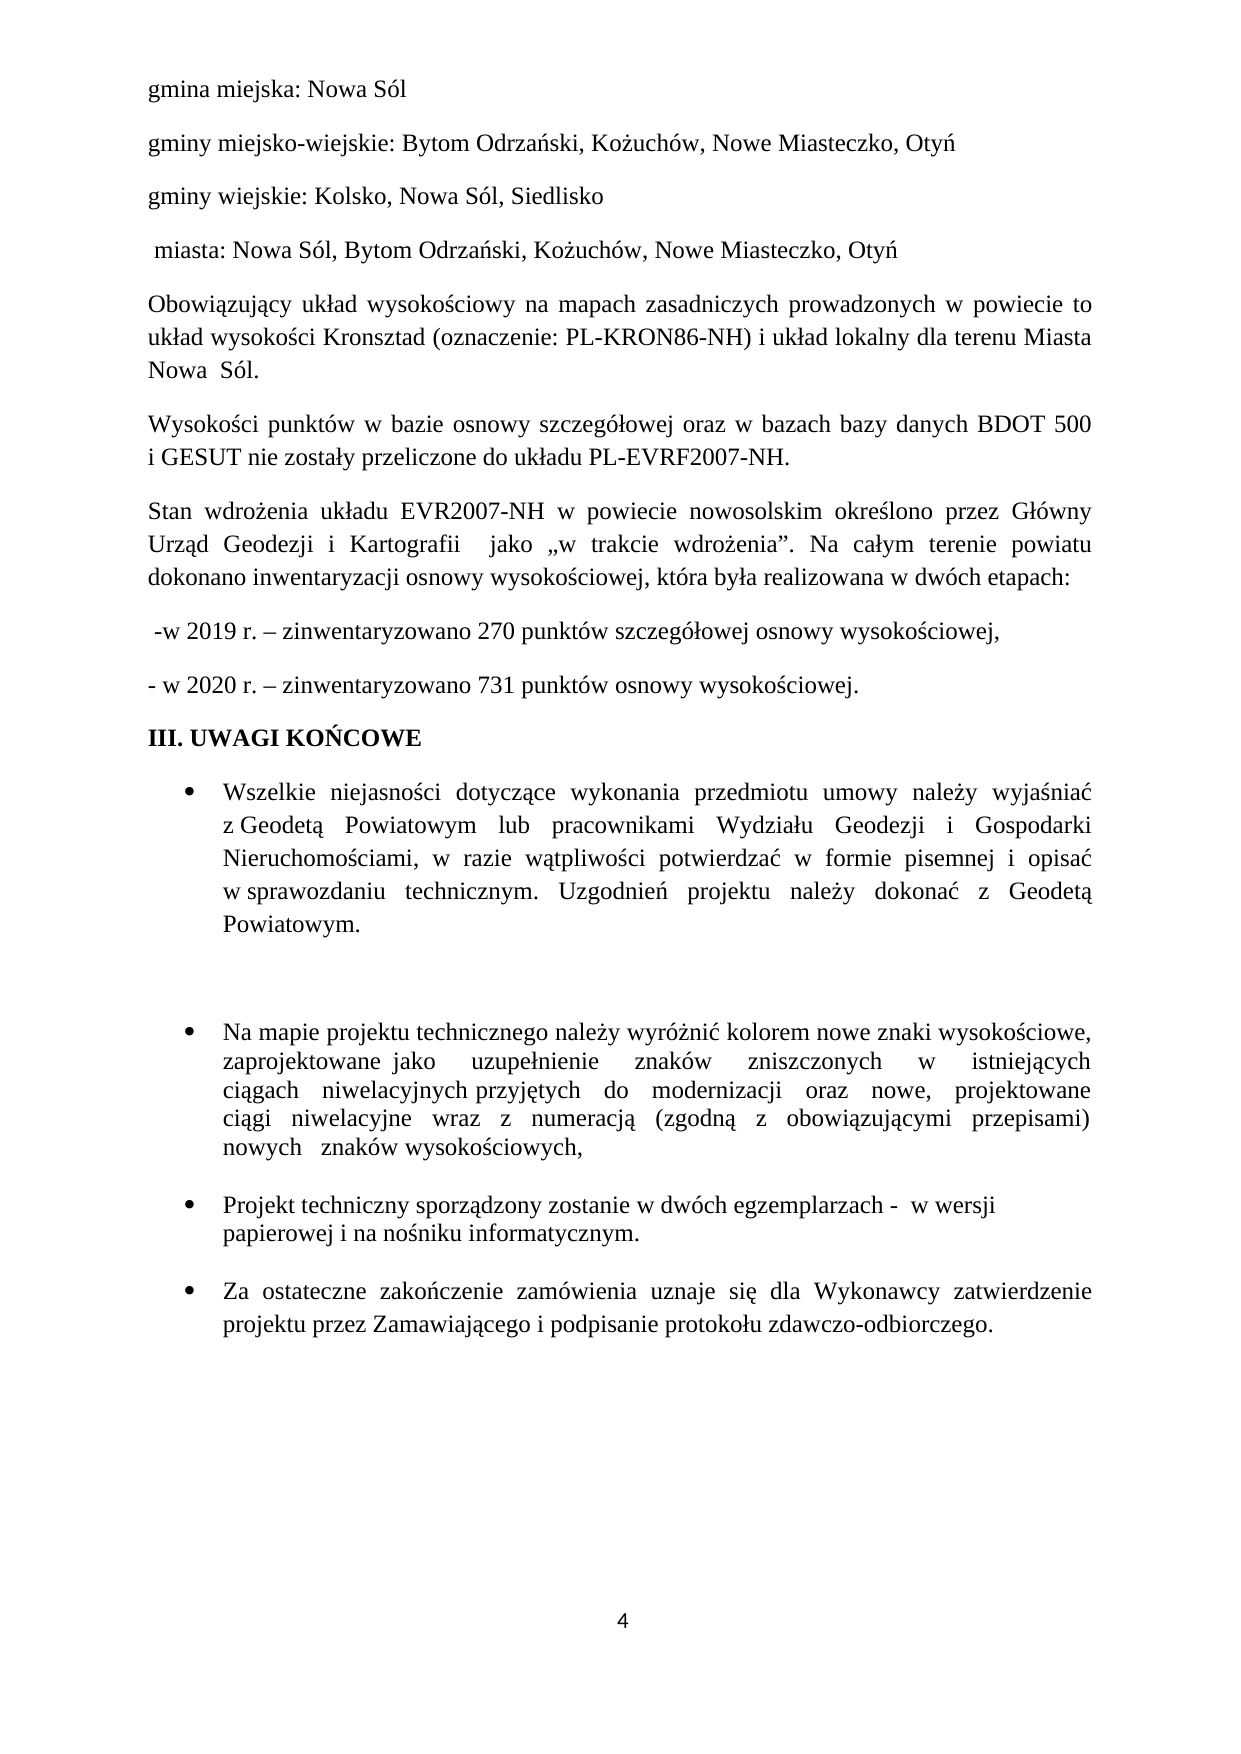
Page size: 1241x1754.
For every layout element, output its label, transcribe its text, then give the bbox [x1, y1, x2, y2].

text - w 2020 r. – zinwentaryzowano 731 punktów osnowy wysokościowej. [148, 670, 1093, 698]
text miasta: Nowa Sól, Bytom Odrzański, Kożuchów, Nowe Miasteczko, Otyń [148, 235, 1093, 264]
list Za ostateczne zakończenie zamówienia uznaje się dla Wykonawcy zatwierdzenie projektu przez Zamawiającego i podpisanie protokołu zdawczo-odbiorczego. [185, 1276, 1093, 1338]
list Na mapie projektu technicznego należy wyróżnić kolorem nowe znaki wysokościowe, zaprojektowane jako uzupełnienie znaków zniszczonych w istniejących ciągach niwelacyjnych przyjętych do modernizacji oraz nowe, projektowane ciągi niwelacyjne wraz z numeracją (zgodną z obowiązującymi przepisami) nowych znaków wysokościowych, [185, 1017, 1093, 1161]
list Wszelkie niejasności dotyczące wykonania przedmiotu umowy należy wyjaśniać z Geodetą Powiatowym lub pracownikami Wydziału Geodezji i Gospodarki Nieruchomościami, w razie wątpliwości potwierdzać w formie pisemnej i opisać w sprawozdaniu technicznym. Uzgodnień projektu należy dokonać z Geodetą Powiatowym. [185, 777, 1093, 938]
text gminy wiejskie: Kolsko, Nowa Sól, Siedlisko [148, 181, 1093, 210]
text III. UWAGI KOŃCOWE [148, 723, 1093, 752]
text Wysokości punktów w bazie osnowy szczegółowej oraz w bazach bazy danych BDOT 500 i GESUT nie zostały przeliczone do układu PL-EVRF2007-NH. [148, 409, 1093, 471]
list Projekt techniczny sporządzony zostanie w dwóch egzemplarzach - w wersji papierowej i na nośniku informatycznym. [185, 1190, 1093, 1247]
text -w 2019 r. – zinwentaryzowano 270 punktów szczegółowej osnowy wysokościowej, [148, 616, 1093, 644]
text Stan wdrożenia układu EVR2007-NH w powiecie nowosolskim określono przez Główny Urząd Geodezji i Kartografii jako „w trakcie wdrożenia”. Na całym terenie powiatu dokonano inwentaryzacji osnowy wysokościowej, która była realizowana w dwóch etapach: [148, 496, 1093, 591]
text gmina miejska: Nowa Sól [148, 74, 1093, 102]
text Obowiązujący układ wysokościowy na mapach zasadniczych prowadzonych w powiecie to układ wysokości Kronsztad (oznaczenie: PL-KRON86-NH) i układ lokalny dla terenu Miasta Nowa Sól. [148, 289, 1093, 384]
text gminy miejsko-wiejskie: Bytom Odrzański, Kożuchów, Nowe Miasteczko, Otyń [148, 128, 1093, 156]
